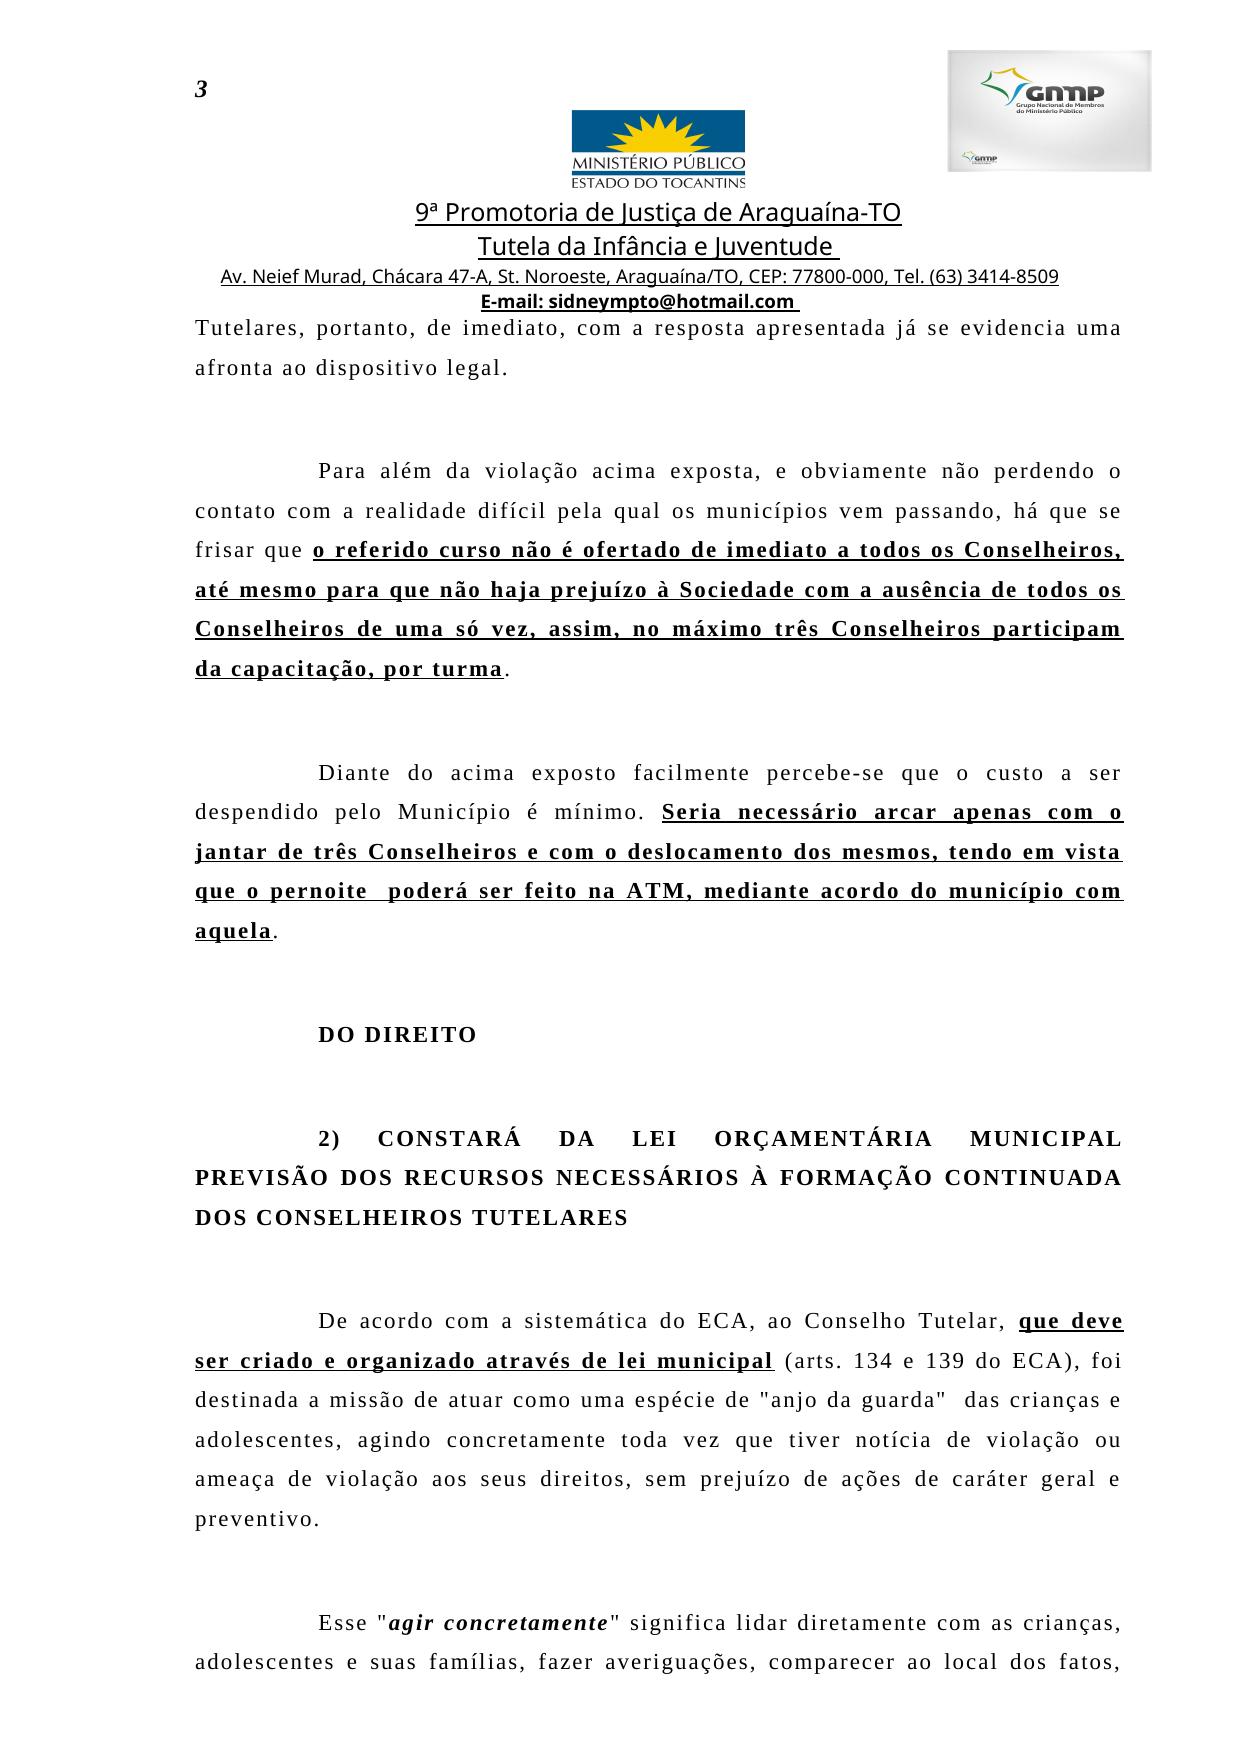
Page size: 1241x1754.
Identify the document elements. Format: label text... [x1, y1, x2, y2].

text Esse "agir concretamente" significa lidar diretamente com as crianças, adolescentes e suas famílias, fazer averiguações, comparecer ao local dos fatos, [195, 1609, 1122, 1675]
text da capacitação, por turma. [195, 640, 1122, 681]
text que o pernoite poderá ser feito na ATM, mediante acordo do município com [195, 862, 1122, 900]
text aquela. [195, 901, 1122, 943]
picture [947, 50, 1152, 172]
picture [571, 110, 746, 188]
text De acordo com a sistemática do ECA, ao Conselho Tutelar, que deve ser criado e organizado através de lei municipal (arts. 134 e 139 do ECA), foi destinada a missão de atuar como uma espécie de "anjo da guarda" das crianças e adolescentes, agindo concretamente toda vez que tiver notícia de violação ou ameaça de violação aos seus direitos, sem prejuízo de ações de caráter geral e preventivo. [195, 1308, 1122, 1531]
text DO DIREITO [195, 1021, 1122, 1047]
text 2) CONSTARÁ DA LEI ORÇAMENTÁRIA MUNICIPAL PREVISÃO DOS RECURSOS NECESSÁRIOS À FORMAÇÃO CONTINUADA DOS CONSELHEIROS TUTELARES [195, 1125, 1122, 1230]
text Diante do acima exposto facilmente percebe-se que o custo a ser despendido pelo Município é mínimo. Seria necessário arcar apenas com o jantar de três Conselheiros e com o deslocamento dos mesmos, tendo em vista [195, 759, 1122, 861]
text Conselheiros de uma só vez, assim, no máximo três Conselheiros participam [195, 600, 1122, 638]
text Para além da violação acima exposta, e obviamente não perdendo o contato com a realidade difícil pela qual os municípios vem passando, há que se frisar que o referido curso não é ofertado de imediato a todos os Conselheiros, até mesmo para que não haja prejuízo à Sociedade com a ausência de todos os [195, 457, 1122, 599]
text Tutelares, portanto, de imediato, com a resposta apresentada já se evidencia uma afronta ao dispositivo legal. [195, 314, 1122, 380]
